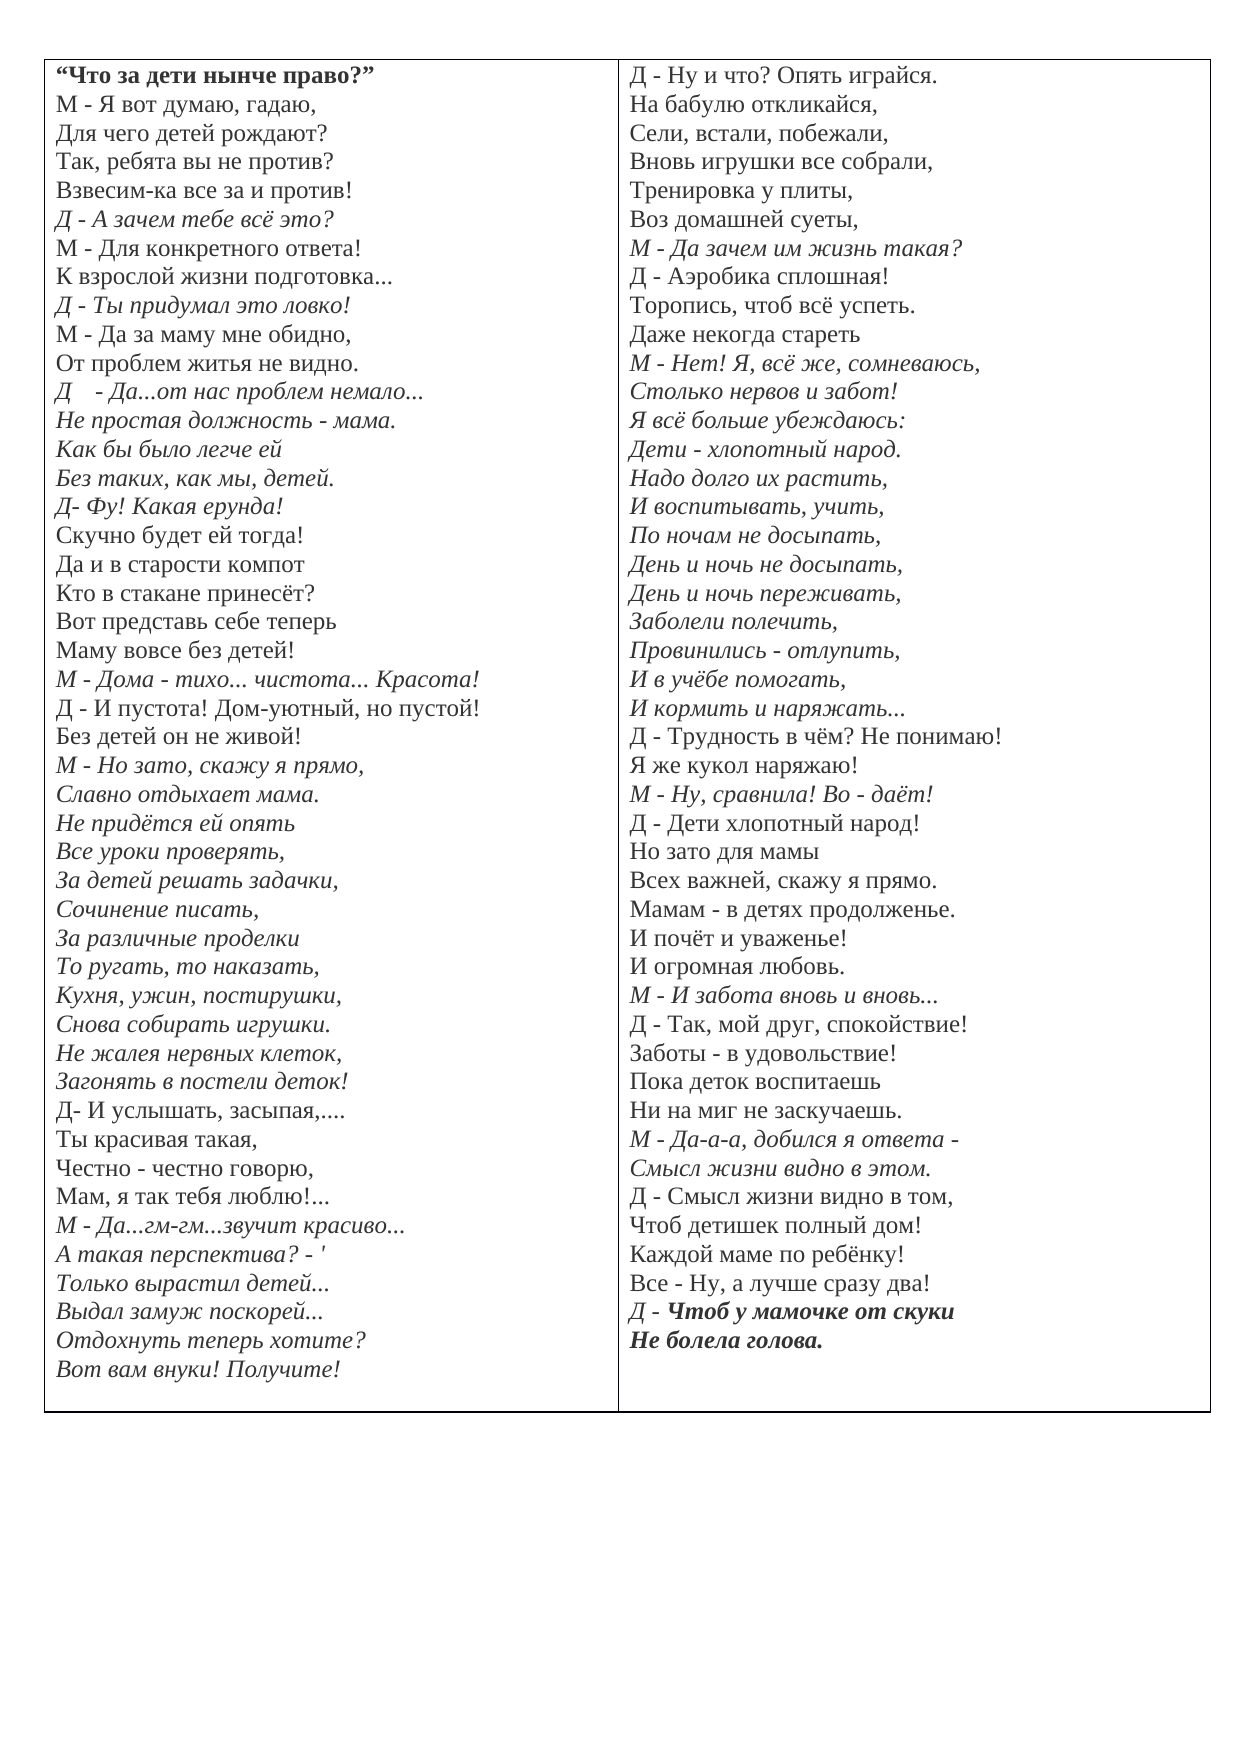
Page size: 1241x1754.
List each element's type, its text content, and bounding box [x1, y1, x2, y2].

table_header Д - Ну и что? Опять играйся. На бабулю откликайся, Сели, встали, побежали, Вновь игрушки все собрали, Тренировка у плиты, Воз домашней суеты, М - Да зачем им жизнь такая? Д - Аэробика сплошная! Торопись, чтоб всё успеть. Даже некогда стареть М - Нет! Я, всё же, сомневаюсь, Столько нервов и забот! Я всё больше убеждаюсь: Дети - хлопотный народ. Надо долго их растить, И воспитывать, учить, По ночам не досыпать, День и ночь не досыпать, День и ночь переживать, Заболели полечить, Провинились - отлупить, И в учёбе помогать, И кормить и наряжать... Д - Трудность в чём? Не понимаю! Я же кукол наряжаю! М - Ну, сравнила! Во - даёт! Д - Дети хлопотный народ! Но зато для мамы Всех важней, скажу я прямо. Мамам - в детях продолженье. И почёт и уваженье! И огромная любовь. М - И забота вновь и вновь... Д - Так, мой друг, спокойствие! Заботы - в удовольствие! Пока деток воспитаешь Ни на миг не заскучаешь. М - Да-а-а, добился я ответа - Смысл жизни видно в этом. Д - Смысл жизни видно в том, Чтоб детишек полный дом! Каждой маме по ребёнку! Все - Ну, а лучше сразу два! Д - Чтоб у мамочке от скуки Не болела голова. [619, 60, 1210, 1411]
table_header “Что за дети нынче право?” М - Я вот думаю, гадаю, Для чего детей рождают? Так, ребята вы не против? Взвесим-ка все за и против! Д - А зачем тебе всё это? М - Для конкретного ответа! К взрослой жизни подготовка... Д - Ты придумал это ловко! М - Да за маму мне обидно, От проблем житья не видно. Д - Да...от нас проблем немало... Не простая должность - мама. Как бы было легче ей Без таких, как мы, детей. Д- Фу! Какая ерунда! Скучно будет ей тогда! Да и в старости компот Кто в стакане принесёт? Вот представь себе теперь Маму вовсе без детей! М - Дома - тихо... чистота... Красота! Д - И пустота! Дом-уютный, но пустой! Без детей он не живой! М - Но зато, скажу я прямо, Славно отдыхает мама. Не придётся ей опять Все уроки проверять, За детей решать задачки, Сочинение писать, За различные проделки То ругать, то наказать, Кухня, ужин, постирушки, Снова собирать игрушки. Не жалея нервных клеток, Загонять в постели деток! Д- И услышать, засыпая,.... Ты красивая такая, Честно - честно говорю, Мам, я так тебя люблю!... М - Да...гм-гм...звучит красиво... А такая перспектива? - ' Только вырастил детей... Выдал замуж поскорей... Отдохнуть теперь хотите? Вот вам внуки! Получите! [45, 60, 618, 1411]
